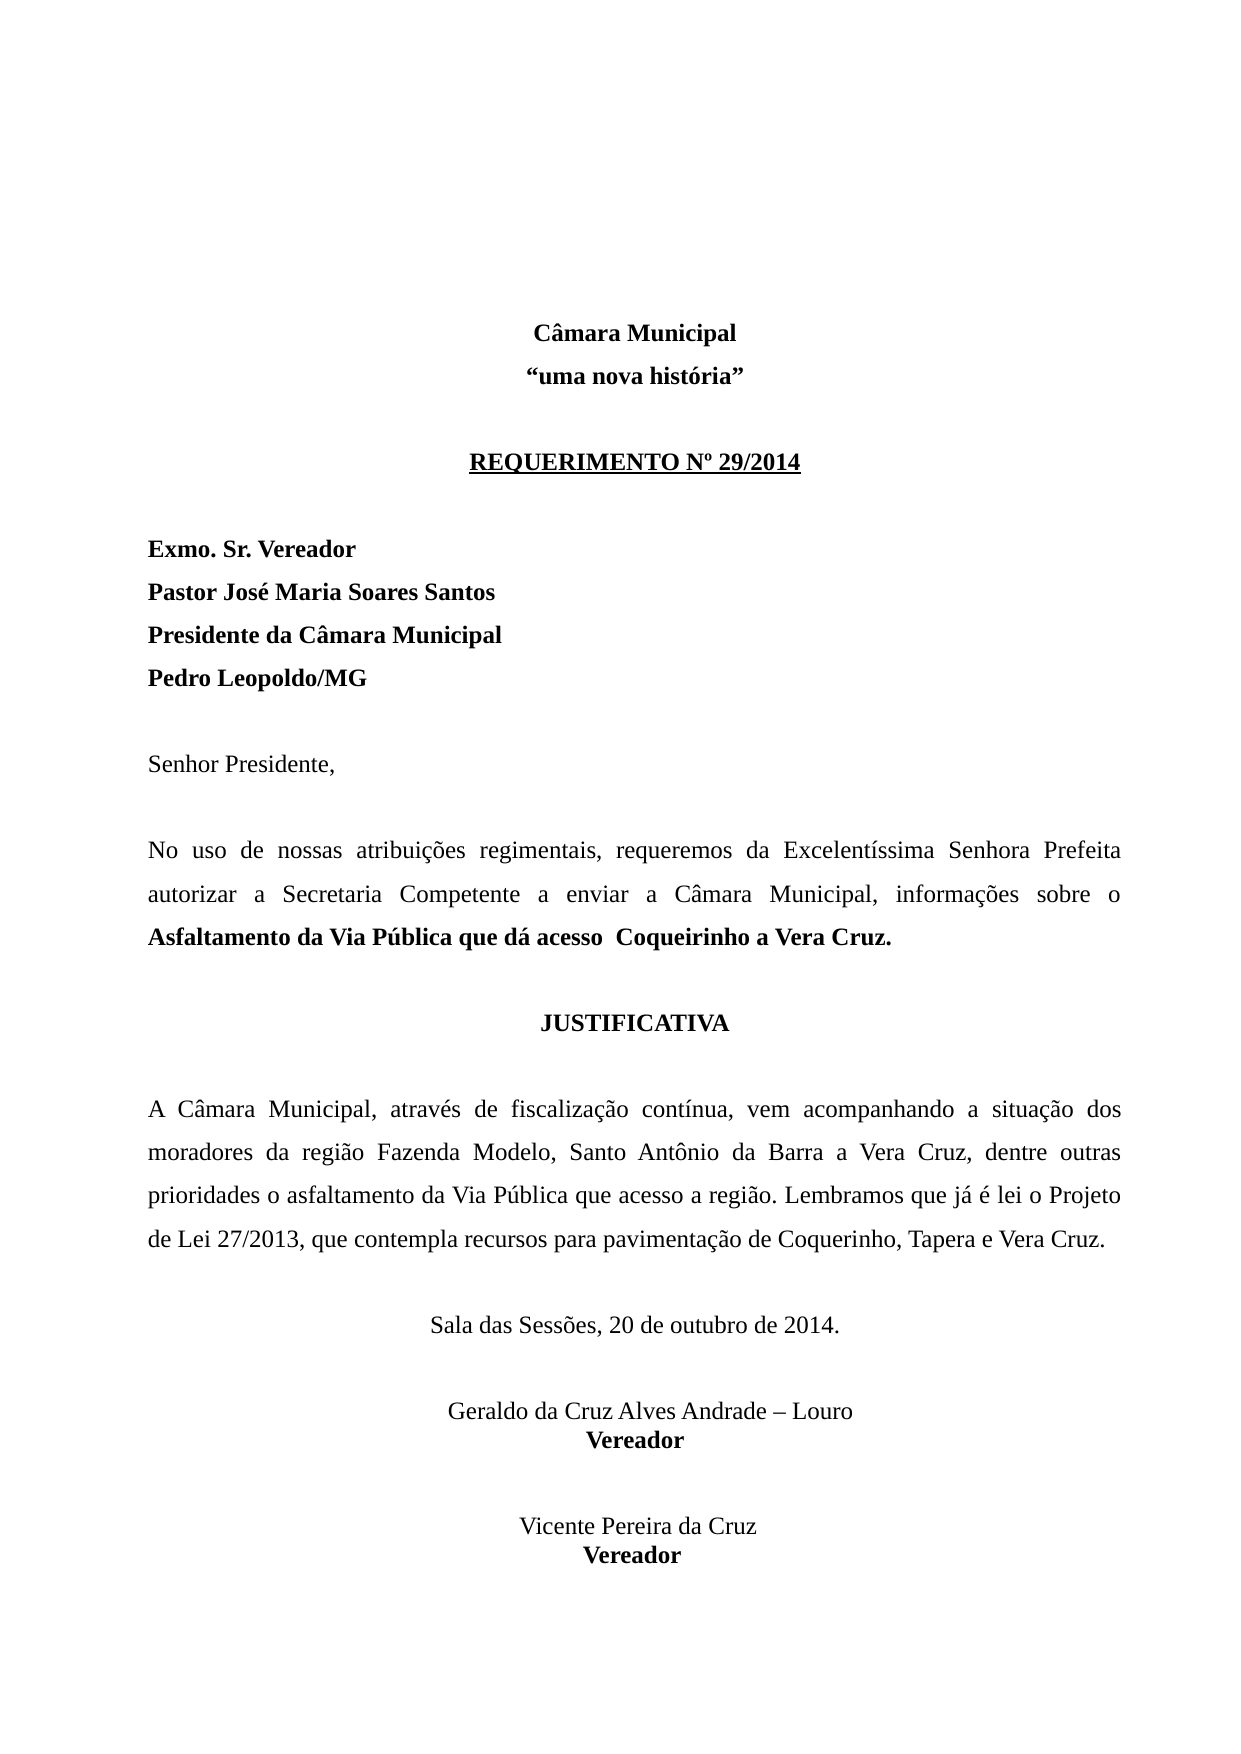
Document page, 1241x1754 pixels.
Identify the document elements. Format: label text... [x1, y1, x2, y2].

text Exmo. Sr. Vereador [148, 534, 1122, 562]
text No uso de nossas atribuições regimentais, requeremos da Excelentíssima Senhora Prefeita autorizar a Secretaria Competente a enviar a Câmara Municipal, informações sobre o Asfaltamento da Via Pública que dá acesso Coqueirinho a Vera Cruz. [148, 836, 1122, 951]
text Senhor Presidente, [148, 749, 1122, 778]
text Presidente da Câmara Municipal [148, 620, 1122, 649]
text Câmara Municipal [148, 318, 1122, 347]
text Pastor José Maria Soares Santos [148, 577, 1122, 606]
text Vereador [148, 1540, 1122, 1569]
text JUSTIFICATIVA [148, 1008, 1122, 1037]
text Pedro Leopoldo/MG [148, 663, 1122, 692]
text Sala das Sessões, 20 de outubro de 2014. [148, 1310, 1122, 1339]
text A Câmara Municipal, através de fiscalização contínua, vem acompanhando a situação dos moradores da região Fazenda Modelo, Santo Antônio da Barra a Vera Cruz, dentre outras prioridades o asfaltamento da Via Pública que acesso a região. Lembramos que já é lei o Projeto de Lei 27/2013, que contempla recursos para pavimentação de Coquerinho, Tapera e Vera Cruz. [148, 1094, 1122, 1252]
text Geraldo da Cruz Alves Andrade – Louro [148, 1396, 1122, 1425]
text Vicente Pereira da Cruz [148, 1511, 1122, 1540]
text REQUERIMENTO Nº 29/2014 [148, 447, 1122, 476]
text Vereador [148, 1425, 1122, 1454]
text “uma nova história” [148, 361, 1122, 390]
